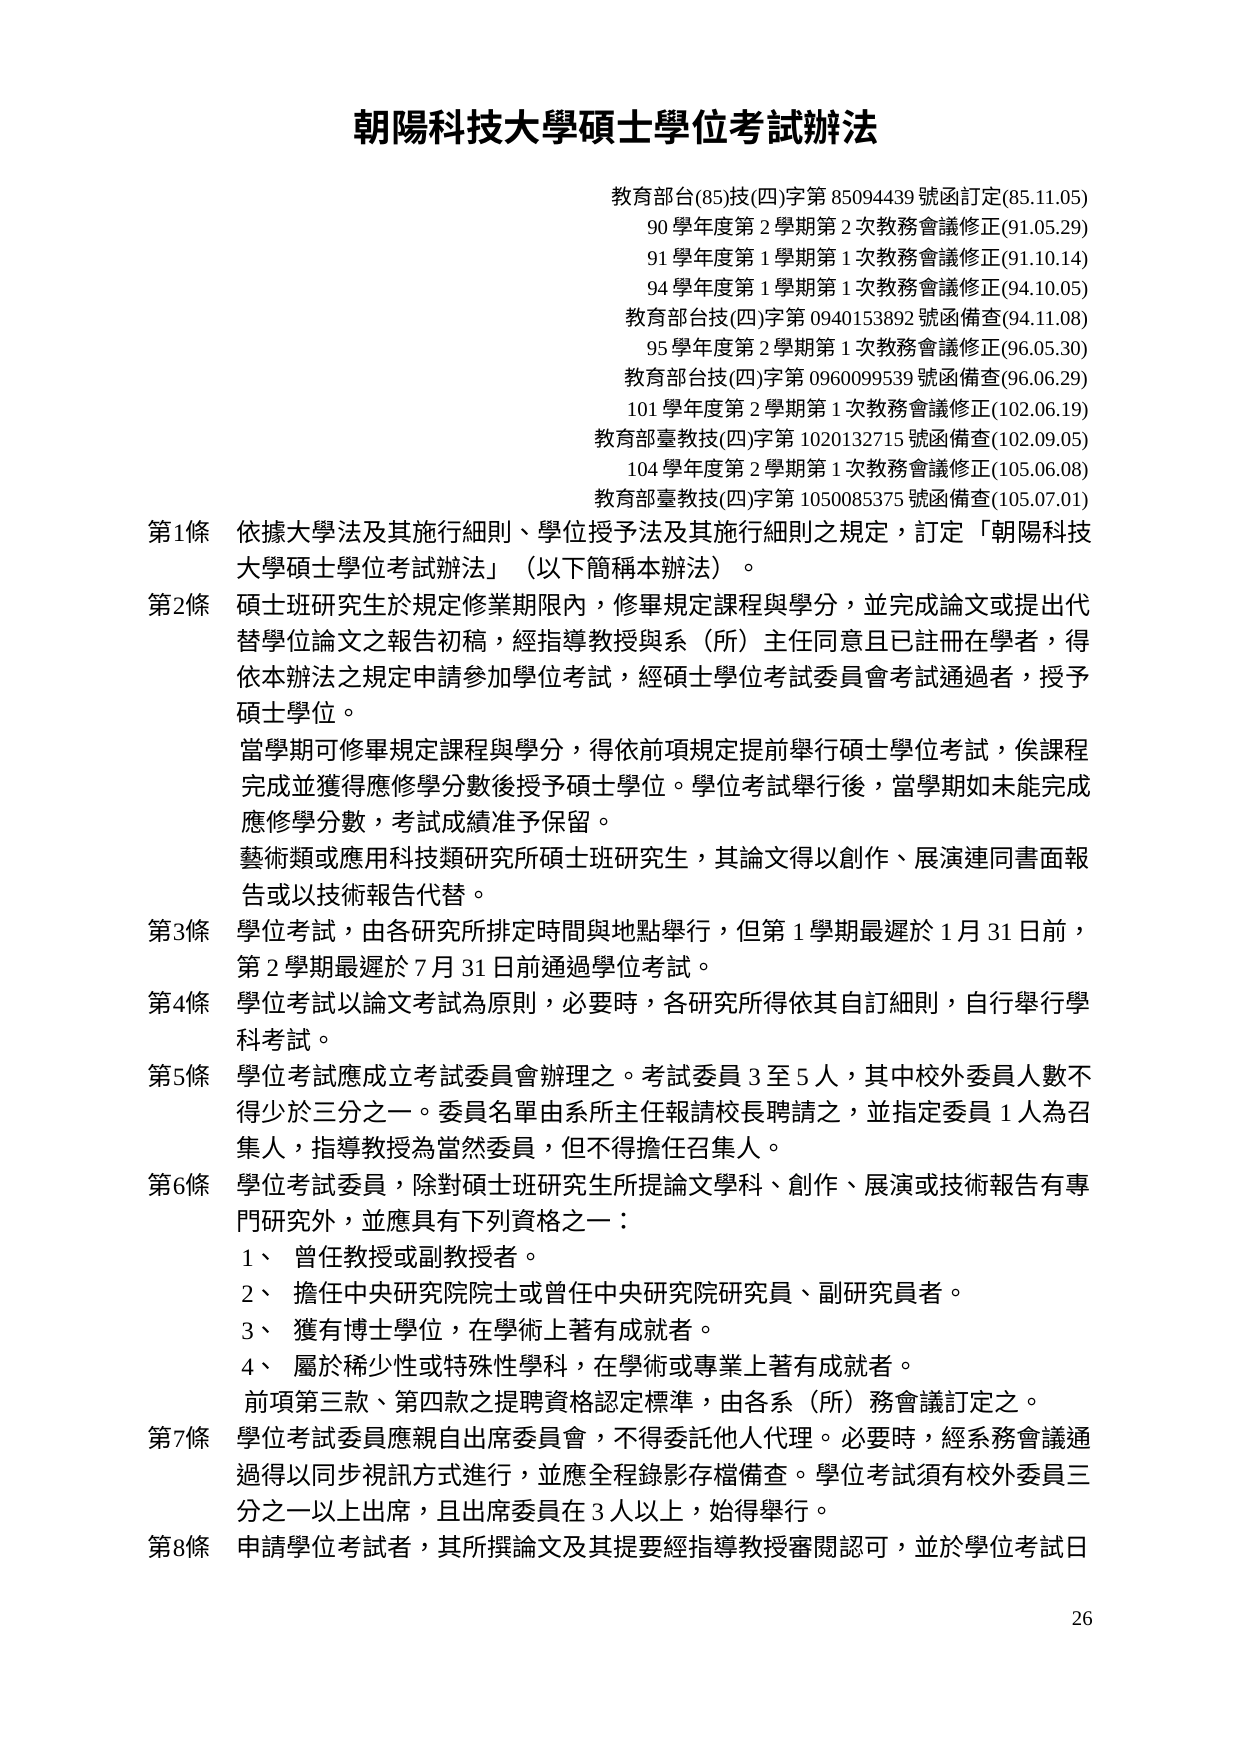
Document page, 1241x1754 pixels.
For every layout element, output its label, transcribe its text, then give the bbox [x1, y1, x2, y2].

text 教育部臺教技(四)字第1020132715號函備查(102.09.05) [148, 422, 1088, 452]
list 曾任教授或副教授者。 [241, 1238, 1088, 1274]
list 碩士班研究生於規定修業期限內，修畢規定課程與學分，並完成論文或提出代替學位論文之報告初稿，經指導教授與系（所）主任同意且已註冊在學者，得依本辦法之規定申請參加學位考試，經碩士學位考試委員會考試通過者，授予碩士學位。 [148, 585, 1092, 730]
list 獲有博士學位，在學術上著有成就者。 [241, 1310, 1088, 1346]
text 教育部台技(四)字第0960099539號函備查(96.06.29) [148, 362, 1087, 392]
text 教育部台技(四)字第0940153892號函備查(94.11.08) [148, 301, 1088, 331]
list 擔任中央研究院院士或曾任中央研究院研究員、副研究員者。 [241, 1274, 1088, 1310]
list 學位考試以論文考試為原則，必要時，各研究所得依其自訂細則，自行舉行學科考試。 [148, 984, 1092, 1056]
text 95學年度第2學期第1次教務會議修正(96.05.30) [148, 331, 1087, 362]
text 91學年度第1學期第1次教務會議修正(91.10.14) [148, 241, 1088, 271]
list 學位考試，由各研究所排定時間與地點舉行，但第1學期最遲於1月31日前，第2學期最遲於7月31日前通過學位考試。 [148, 911, 1092, 984]
list 學位考試應成立考試委員會辦理之。考試委員3至5人，其中校外委員人數不得少於三分之一。委員名單由系所主任報請校長聘請之，並指定委員1人為召集人，指導教授為當然委員，但不得擔任召集人。 [148, 1056, 1092, 1165]
text 教育部台(85)技(四)字第85094439號函訂定(85.11.05) [148, 180, 1088, 211]
list 申請學位考試者，其所撰論文及其提要經指導教授審閱認可，並於學位考試日 [148, 1528, 1092, 1564]
text 94學年度第1學期第1次教務會議修正(94.10.05) [148, 271, 1088, 301]
list 學位考試委員應親自出席委員會，不得委託他人代理。必要時，經系務會議通過得以同步視訊方式進行，並應全程錄影存檔備查。學位考試須有校外委員三分之一以上出席，且出席委員在3人以上，始得舉行。 [148, 1419, 1092, 1528]
list 依據大學法及其施行細則、學位授予法及其施行細則之規定，訂定「朝陽科技大學碩士學位考試辦法」（以下簡稱本辦法）。 [148, 513, 1092, 585]
text 教育部臺教技(四)字第1050085375號函備查(105.07.01) [148, 482, 1088, 513]
text 90學年度第2學期第2次教務會議修正(91.05.29) [148, 211, 1088, 241]
text 朝陽科技大學碩士學位考試辦法 [148, 97, 1085, 152]
list 學位考試委員，除對碩士班研究生所提論文學科、創作、展演或技術報告有專門研究外，並應具有下列資格之一： [148, 1165, 1092, 1238]
text 藝術類或應用科技類研究所碩士班研究生，其論文得以創作、展演連同書面報告或以技術報告代替。 [239, 839, 1092, 911]
text 當學期可修畢規定課程與學分，得依前項規定提前舉行碩士學位考試，俟課程完成並獲得應修學分數後授予碩士學位。學位考試舉行後，當學期如未能完成應修學分數，考試成績准予保留。 [239, 730, 1092, 839]
text 101學年度第2學期第1次教務會議修正(102.06.19) [148, 392, 1088, 422]
text 前項第三款、第四款之提聘資格認定標準，由各系（所）務會議訂定之。 [244, 1383, 1092, 1419]
text 104學年度第2學期第1次教務會議修正(105.06.08) [148, 452, 1088, 482]
list 屬於稀少性或特殊性學科，在學術或專業上著有成就者。 [241, 1346, 1088, 1383]
